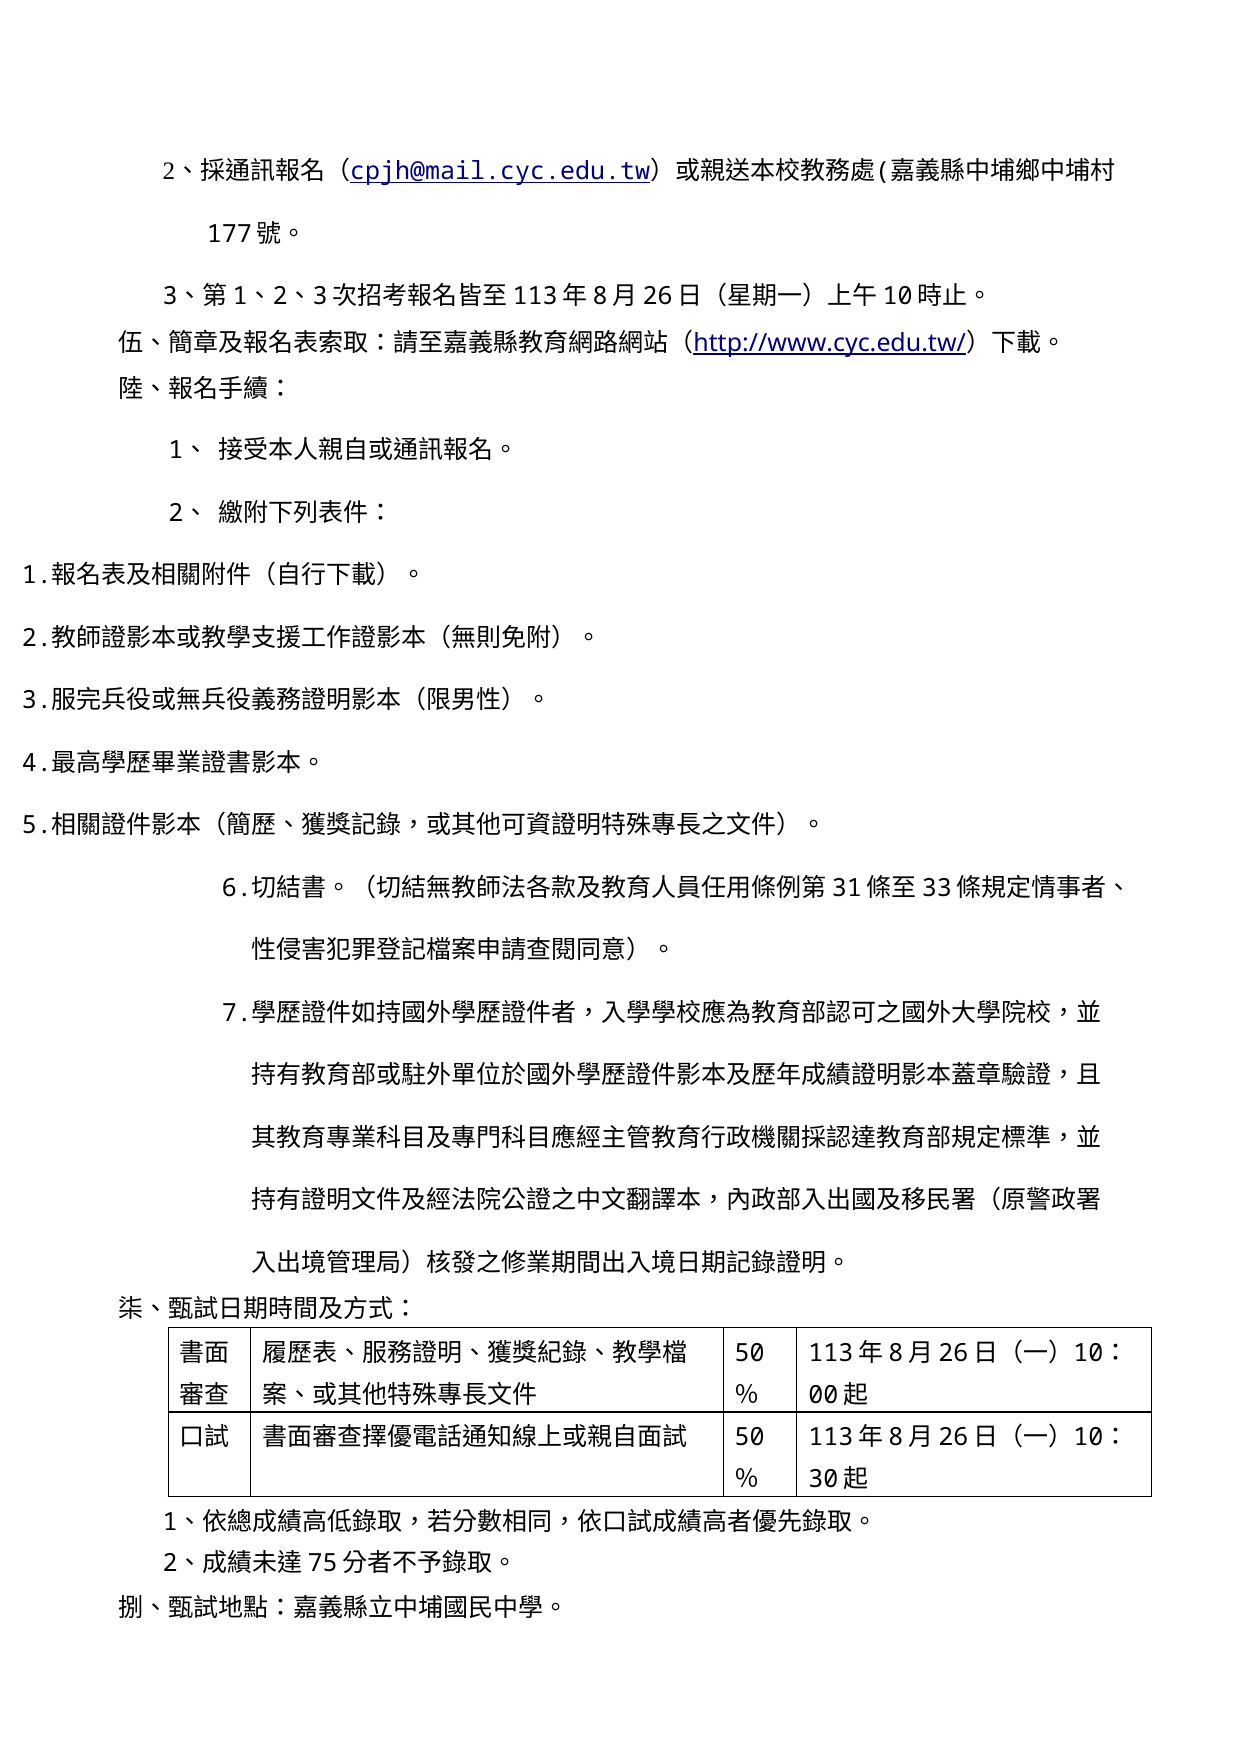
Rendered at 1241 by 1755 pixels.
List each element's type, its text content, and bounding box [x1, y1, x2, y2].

list 成績未達75分者不予錄取。 [162, 1538, 1122, 1580]
list 切結書。（切結無教師法各款及教育人員任用條例第31條至33條規定情事者、性侵害犯罪登記檔案申請查閱同意）。 [222, 844, 1122, 969]
table_cell 50％ [724, 1413, 796, 1496]
list 報名手續： [118, 360, 1122, 406]
list 第1、2、3次招考報名皆至113年8月26日（星期一）上午10時止。 [162, 252, 1122, 314]
list 甄試日期時間及方式： [118, 1281, 1122, 1327]
table_header 50％ [724, 1328, 796, 1411]
list 最高學歷畢業證書影本。 [22, 719, 1122, 781]
list 相關證件影本（簡歷、獲獎記錄，或其他可資證明特殊專長之文件）。 [22, 781, 1122, 844]
table_cell 書面審查擇優電話通知線上或親自面試 [251, 1413, 723, 1496]
table_cell 口試 [169, 1413, 250, 1496]
list 繳附下列表件： [168, 469, 1122, 531]
list 簡章及報名表索取：請至嘉義縣教育網路網站（http://www.cyc.edu.tw/）下載。 [118, 314, 1122, 360]
table_header 書面審查 [169, 1328, 250, 1411]
list 教師證影本或教學支援工作證影本（無則免附）。 [22, 594, 1122, 656]
table_cell 113年8月26日（一）10：30起 [797, 1413, 1151, 1496]
list 報名表及相關附件（自行下載）。 [22, 531, 1122, 594]
table_header 履歷表、服務證明、獲獎紀錄、教學檔案、或其他特殊專長文件 [251, 1328, 723, 1411]
list 接受本人親自或通訊報名。 [168, 406, 1122, 469]
list 服完兵役或無兵役義務證明影本（限男性）。 [22, 656, 1122, 719]
list 採通訊報名（cpjh@mail.cyc.edu.tw）或親送本校教務處(嘉義縣中埔鄉中埔村177號。 [162, 127, 1122, 252]
list 學歷證件如持國外學歷證件者，入學學校應為教育部認可之國外大學院校，並持有教育部或駐外單位於國外學歷證件影本及歷年成績證明影本蓋章驗證，且其教育專業科目及專門科目應經主管教育行政機關採認達教育部規定標準，並持有證明文件及經法院公證之中文翻譯本，內政部入出國及移民署（原警政署入出境管理局）核發之修業期間出入境日期記錄證明。 [222, 969, 1122, 1281]
table_header 113年8月26日（一）10：00起 [797, 1328, 1151, 1411]
list 依總成績高低錄取，若分數相同，依口試成績高者優先錄取。 [162, 1497, 1122, 1538]
list 甄試地點：嘉義縣立中埔國民中學。 [118, 1580, 1122, 1626]
